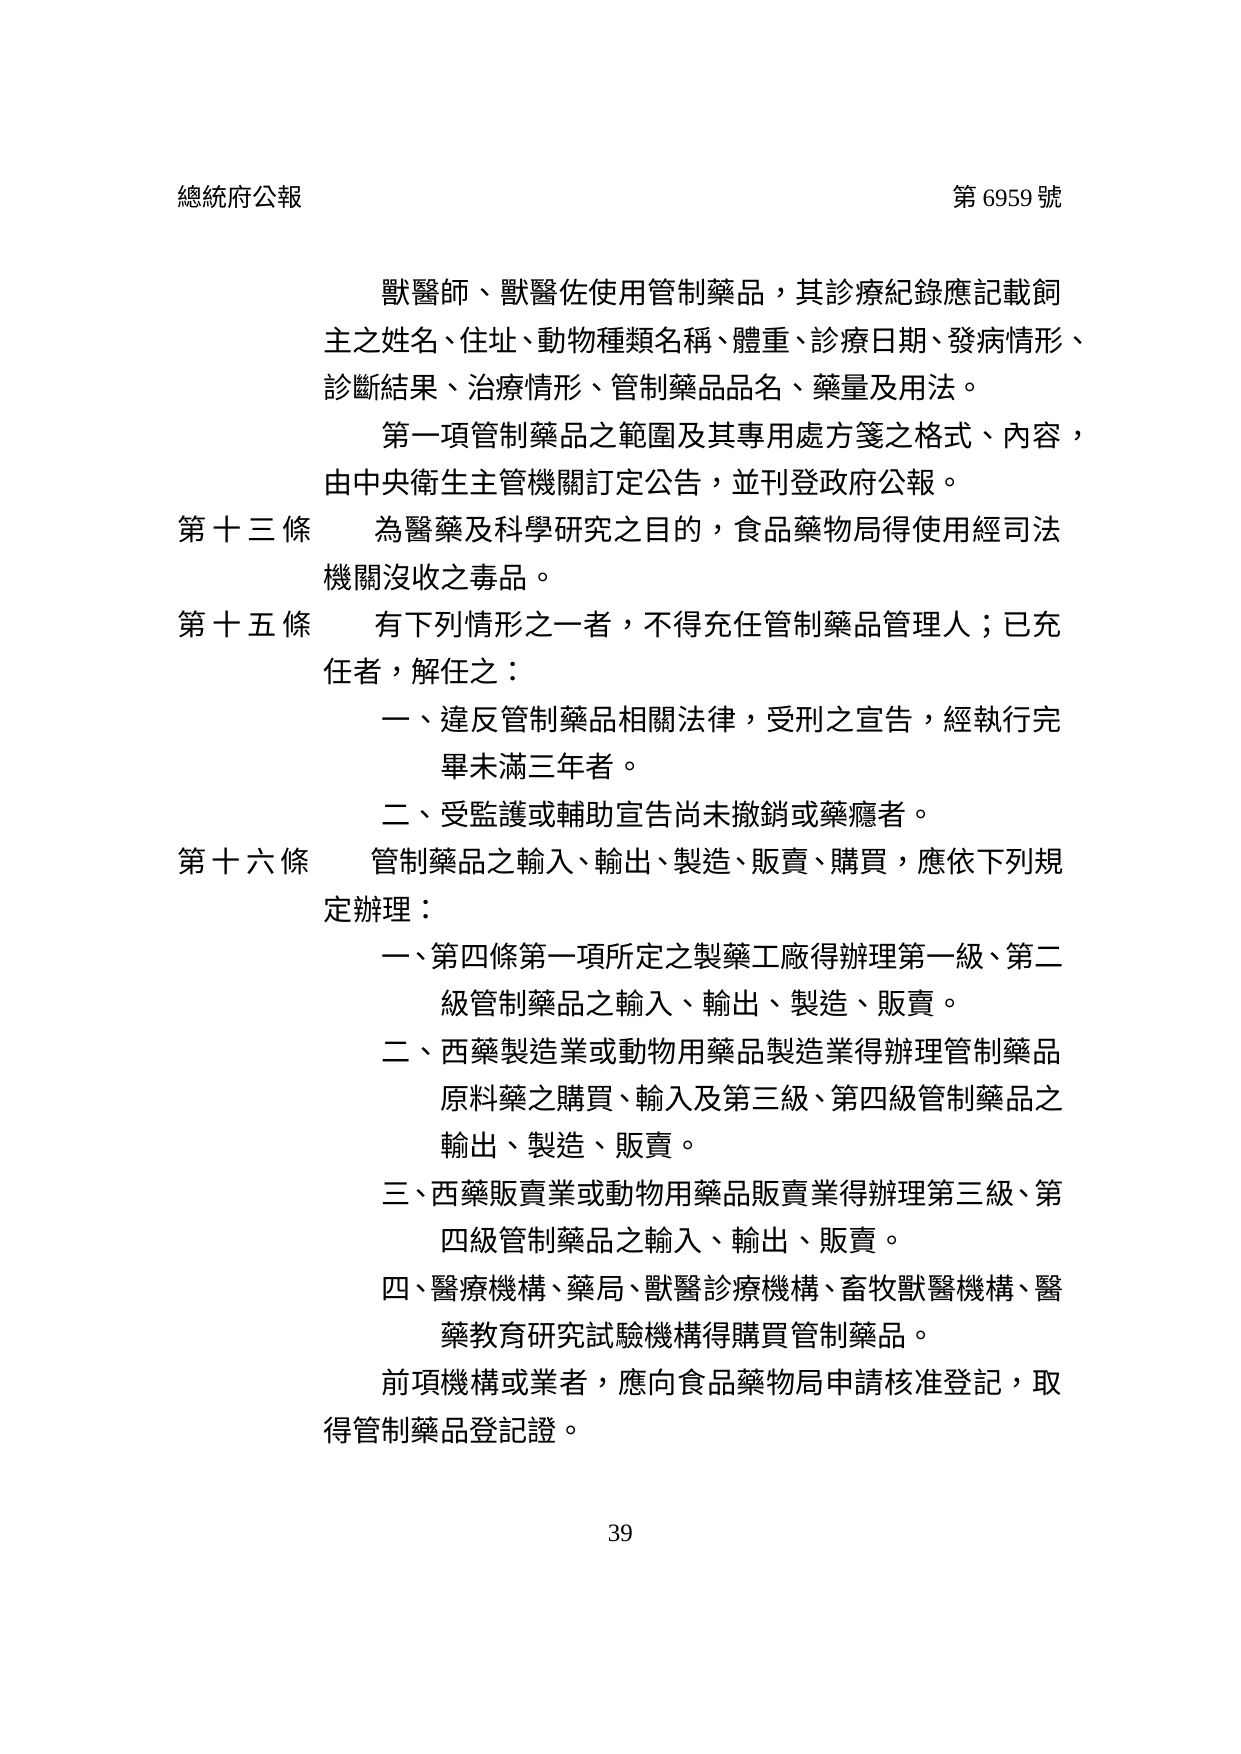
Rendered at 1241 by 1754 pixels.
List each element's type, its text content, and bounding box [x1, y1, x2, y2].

text 第十三條 為醫藥及科學研究之目的，食品藥物局得使用經司法機關沒收之毒品。 [177, 503, 1063, 598]
text 第十五條 有下列情形之一者，不得充任管制藥品管理人；已充任者，解任之： [177, 598, 1063, 692]
text 二、西藥製造業或動物用藥品製造業得辦理管制藥品原料藥之購買、輸入及第三級、第四級管制藥品之輸出、製造、販賣。 [381, 1024, 1063, 1166]
text 一、第四條第一項所定之製藥工廠得辦理第一級、第二級管制藥品之輸入、輸出、製造、販賣。 [381, 929, 1063, 1024]
text 第一項管制藥品之範圍及其專用處方箋之格式、內容，由中央衛生主管機關訂定公告，並刊登政府公報。 [323, 408, 1063, 503]
text 四、醫療機構、藥局、獸醫診療機構、畜牧獸醫機構、醫藥教育研究試驗機構得購買管制藥品。 [381, 1261, 1063, 1356]
text 一、違反管制藥品相關法律，受刑之宣告，經執行完畢未滿三年者。 [381, 692, 1063, 787]
text 前項機構或業者，應向食品藥物局申請核准登記，取得管制藥品登記證。 [323, 1356, 1063, 1451]
text 獸醫師、獸醫佐使用管制藥品，其診療紀錄應記載飼主之姓名、住址、動物種類名稱、體重、診療日期、發病情形、診斷結果、治療情形、管制藥品品名、藥量及用法。 [323, 266, 1063, 408]
text 三、西藥販賣業或動物用藥品販賣業得辦理第三級、第四級管制藥品之輸入、輸出、販賣。 [381, 1166, 1063, 1261]
text 第十六條 管制藥品之輸入、輸出、製造、販賣、購買，應依下列規定辦理： [177, 834, 1063, 929]
text 二、受監護或輔助宣告尚未撤銷或藥癮者。 [381, 787, 1063, 834]
